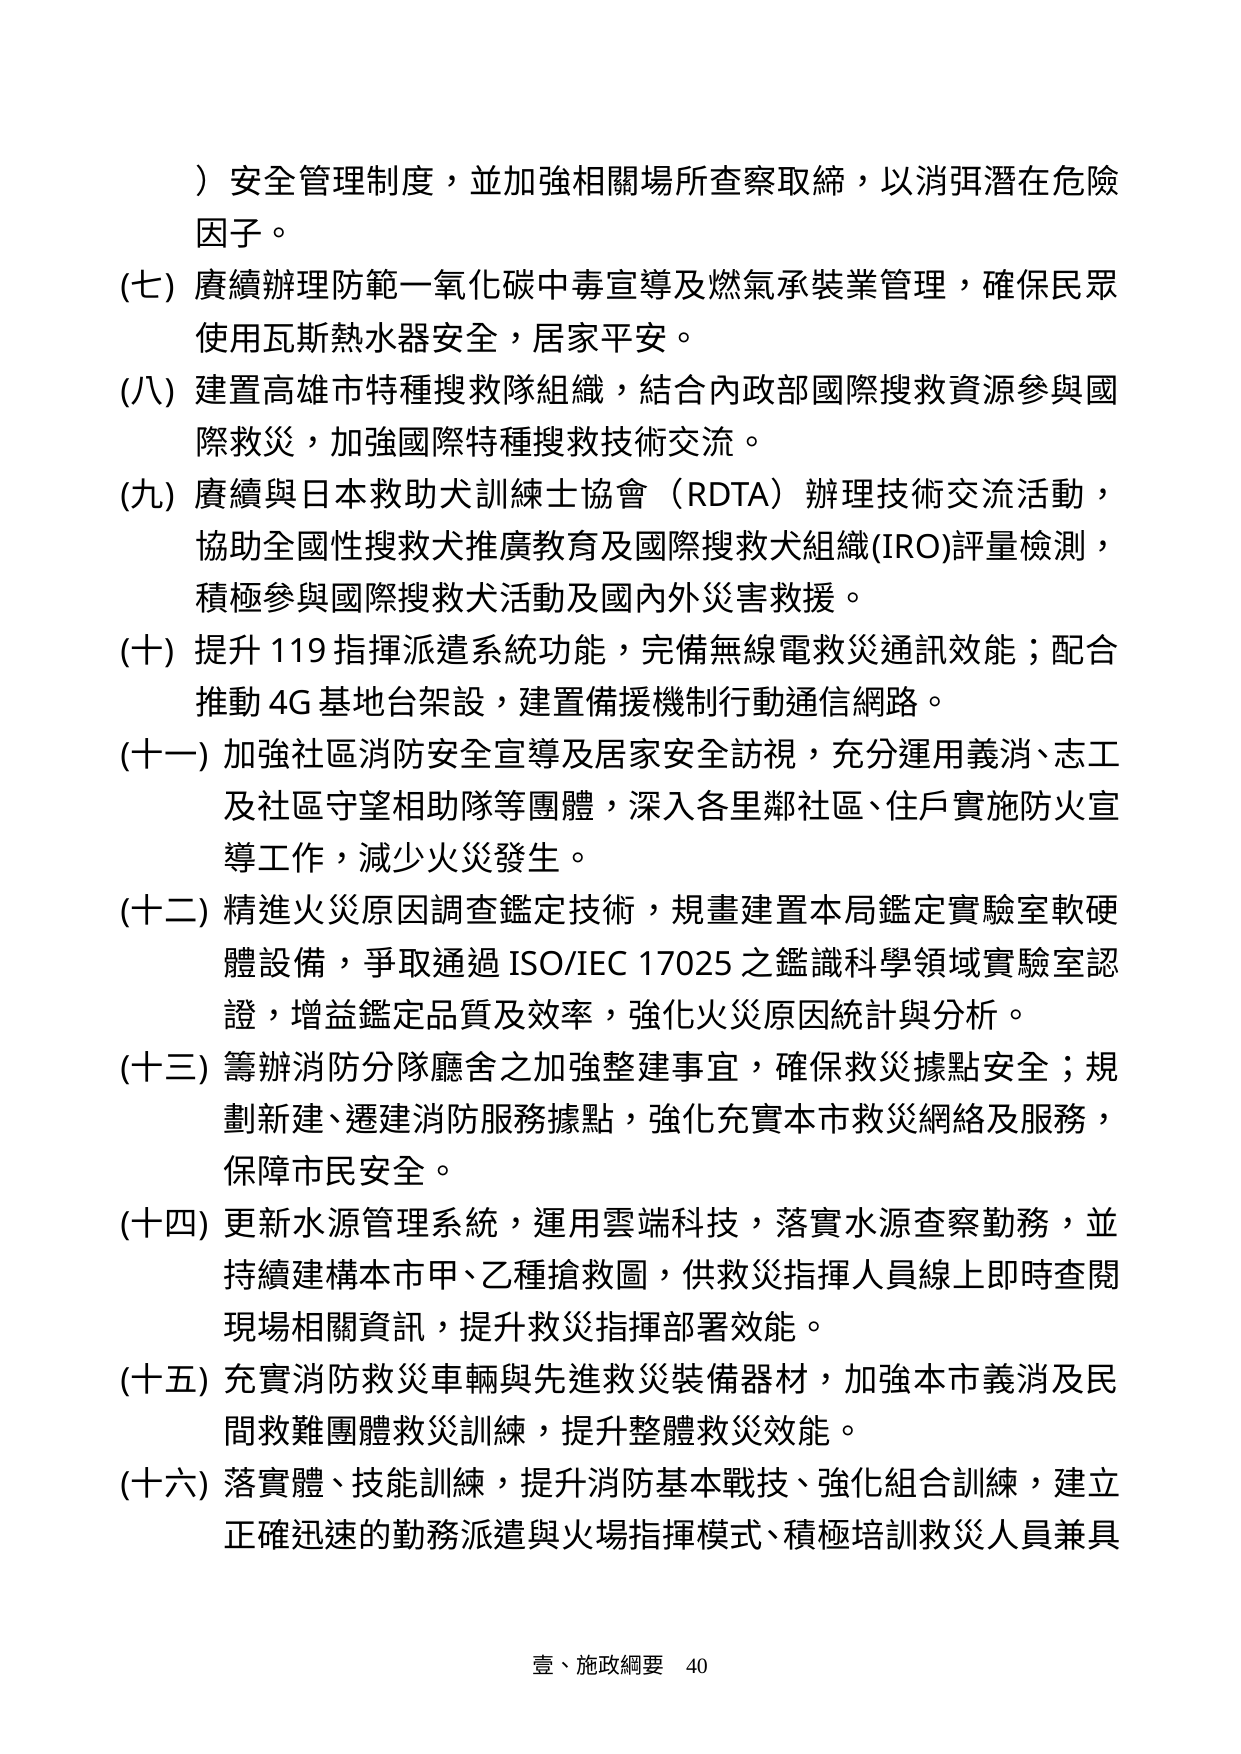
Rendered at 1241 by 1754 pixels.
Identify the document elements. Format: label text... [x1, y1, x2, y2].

list 賡續辦理防範一氧化碳中毒宣導及燃氣承裝業管理，確保民眾使用瓦斯熱水器安全，居家平安。 [120, 256, 1120, 360]
list 賡續與日本救助犬訓練士協會（RDTA）辦理技術交流活動，協助全國性搜救犬推廣教育及國際搜救犬組織(IRO)評量檢測，積極參與國際搜救犬活動及國內外災害救援。 [120, 464, 1120, 621]
list 建置高雄市特種搜救隊組織，結合內政部國際搜救資源參與國際救災，加強國際特種搜救技術交流。 [120, 360, 1120, 464]
list 落實體、技能訓練，提升消防基本戰技、強化組合訓練，建立正確迅速的勤務派遣與火場指揮模式、積極培訓救災人員兼具 [120, 1454, 1120, 1558]
list 充實消防救災車輛與先進救災裝備器材，加強本市義消及民間救難團體救災訓練，提升整體救災效能。 [120, 1350, 1120, 1454]
list 更新水源管理系統，運用雲端科技，落實水源查察勤務，並持續建構本市甲、乙種搶救圖，供救災指揮人員線上即時查閱現場相關資訊，提升救災指揮部署效能。 [120, 1194, 1120, 1350]
list ）安全管理制度，並加強相關場所查察取締，以消弭潛在危險因子。 [120, 152, 1120, 256]
list 加強社區消防安全宣導及居家安全訪視，充分運用義消、志工及社區守望相助隊等團體，深入各里鄰社區、住戶實施防火宣導工作，減少火災發生。 [120, 725, 1120, 881]
list 精進火災原因調查鑑定技術，規畫建置本局鑑定實驗室軟硬體設備，爭取通過ISO/IEC 17025之鑑識科學領域實驗室認證，增益鑑定品質及效率，強化火災原因統計與分析。 [120, 881, 1120, 1037]
list 提升119指揮派遣系統功能，完備無線電救災通訊效能；配合推動4G基地台架設，建置備援機制行動通信網路。 [120, 621, 1120, 725]
list 籌辦消防分隊廳舍之加強整建事宜，確保救災據點安全；規劃新建、遷建消防服務據點，強化充實本市救災網絡及服務，保障市民安全。 [120, 1037, 1120, 1194]
